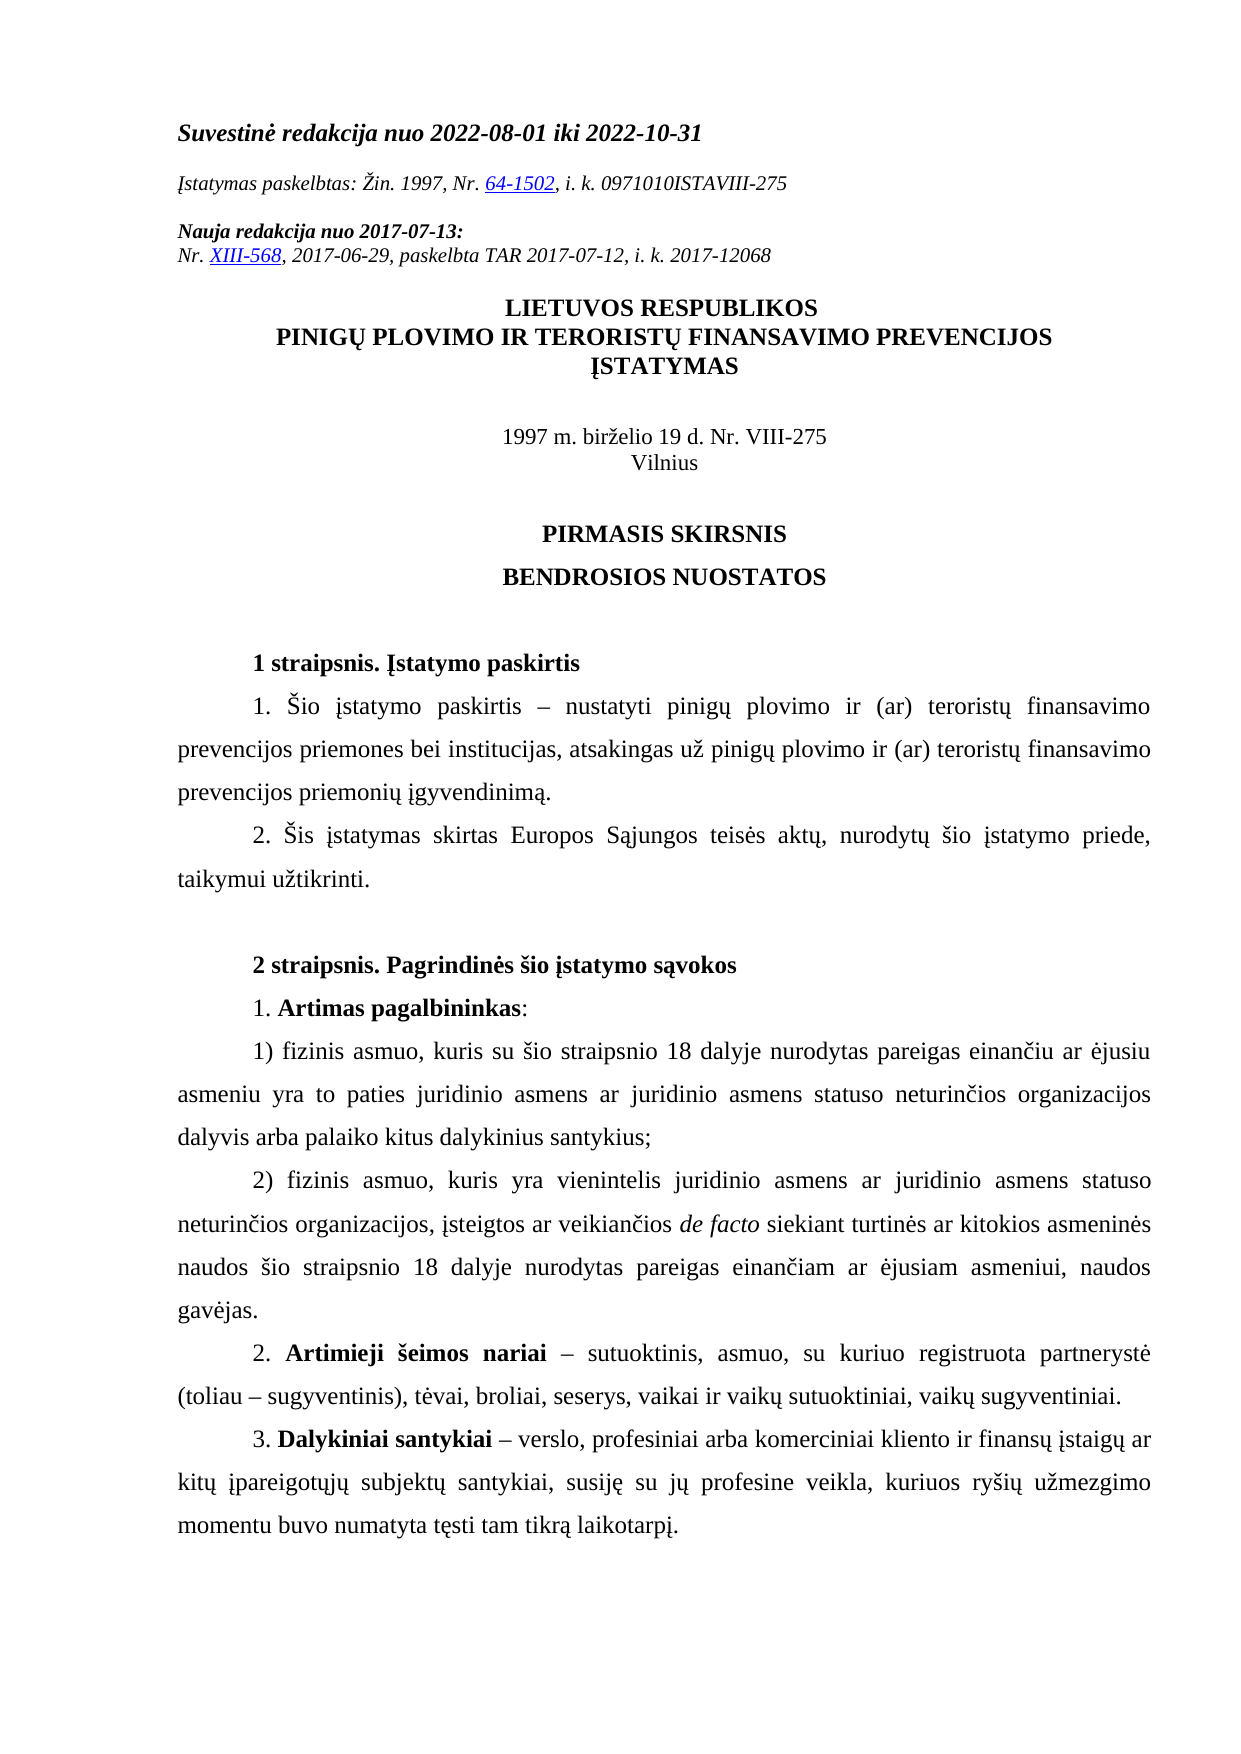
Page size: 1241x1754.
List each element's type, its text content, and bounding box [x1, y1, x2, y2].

text 1997 m. birželio 19 d. Nr. VIII-275 [177, 423, 1152, 449]
text 1. Artimas pagalbininkas: [177, 993, 1152, 1022]
text PIRMASIS SKIRSNIS [177, 519, 1152, 547]
text 2) fizinis asmuo, kuris yra vienintelis juridinio asmens ar juridinio asmens statuso neturinčios organizacijos, įsteigtos ar veikiančios de facto siekiant turtinės ar kitokios asmeninės naudos šio straipsnio 18 dalyje nurodytas pareigas einančiam ar ėjusiam asmeniui, naudos gavėjas. [177, 1166, 1152, 1324]
text 2. Artimieji šeimos nariai – sutuoktinis, asmuo, su kuriuo registruota partnerystė (toliau – sugyventinis), tėvai, broliai, seserys, vaikai ir vaikų sutuoktiniai, vaikų sugyventiniai. [177, 1338, 1152, 1410]
text 1) fizinis asmuo, kuris su šio straipsnio 18 dalyje nurodytas pareigas einančiu ar ėjusiu asmeniu yra to paties juridinio asmens ar juridinio asmens statuso neturinčios organizacijos dalyvis arba palaiko kitus dalykinius santykius; [177, 1036, 1152, 1151]
text 3. Dalykiniai santykiai – verslo, profesiniai arba komerciniai kliento ir finansų įstaigų ar kitų įpareigotųjų subjektų santykiai, susiję su jų profesine veikla, kuriuos ryšių užmezgimo momentu buvo numatyta tęsti tam tikrą laikotarpį. [177, 1424, 1152, 1539]
text Vilnius [177, 449, 1152, 476]
text Įstatymas paskelbtas: Žin. 1997, Nr. 64-1502, i. k. 0971010ISTAVIII-275 [177, 171, 1152, 195]
text 2 straipsnis. Pagrindinės šio įstatymo sąvokos [177, 950, 1152, 979]
text 2. Šis įstatymas skirtas Europos Sąjungos teisės aktų, nurodytų šio įstatymo priede, taikymui užtikrinti. [177, 821, 1152, 892]
text 1 straipsnis. Įstatymo paskirtis [177, 648, 1152, 677]
text LIETUVOS RESPUBLIKOS PINIGŲ PLOVIMO IR TERORISTŲ FINANSAVIMO PREVENCIJOS ĮSTATYMAS [177, 293, 1152, 380]
text 1. Šio įstatymo paskirtis – nustatyti pinigų plovimo ir (ar) teroristų finansavimo prevencijos priemones bei institucijas, atsakingas už pinigų plovimo ir (ar) teroristų finansavimo prevencijos priemonių įgyvendinimą. [177, 691, 1152, 806]
text Suvestinė redakcija nuo 2022-08-01 iki 2022-10-31 [177, 118, 1152, 147]
text Nauja redakcija nuo 2017-07-13: [177, 219, 1152, 243]
text BENDROSIOS NUOSTATOS [177, 562, 1152, 591]
text Nr. XIII-568, 2017-06-29, paskelbta TAR 2017-07-12, i. k. 2017-12068 [177, 243, 1152, 267]
